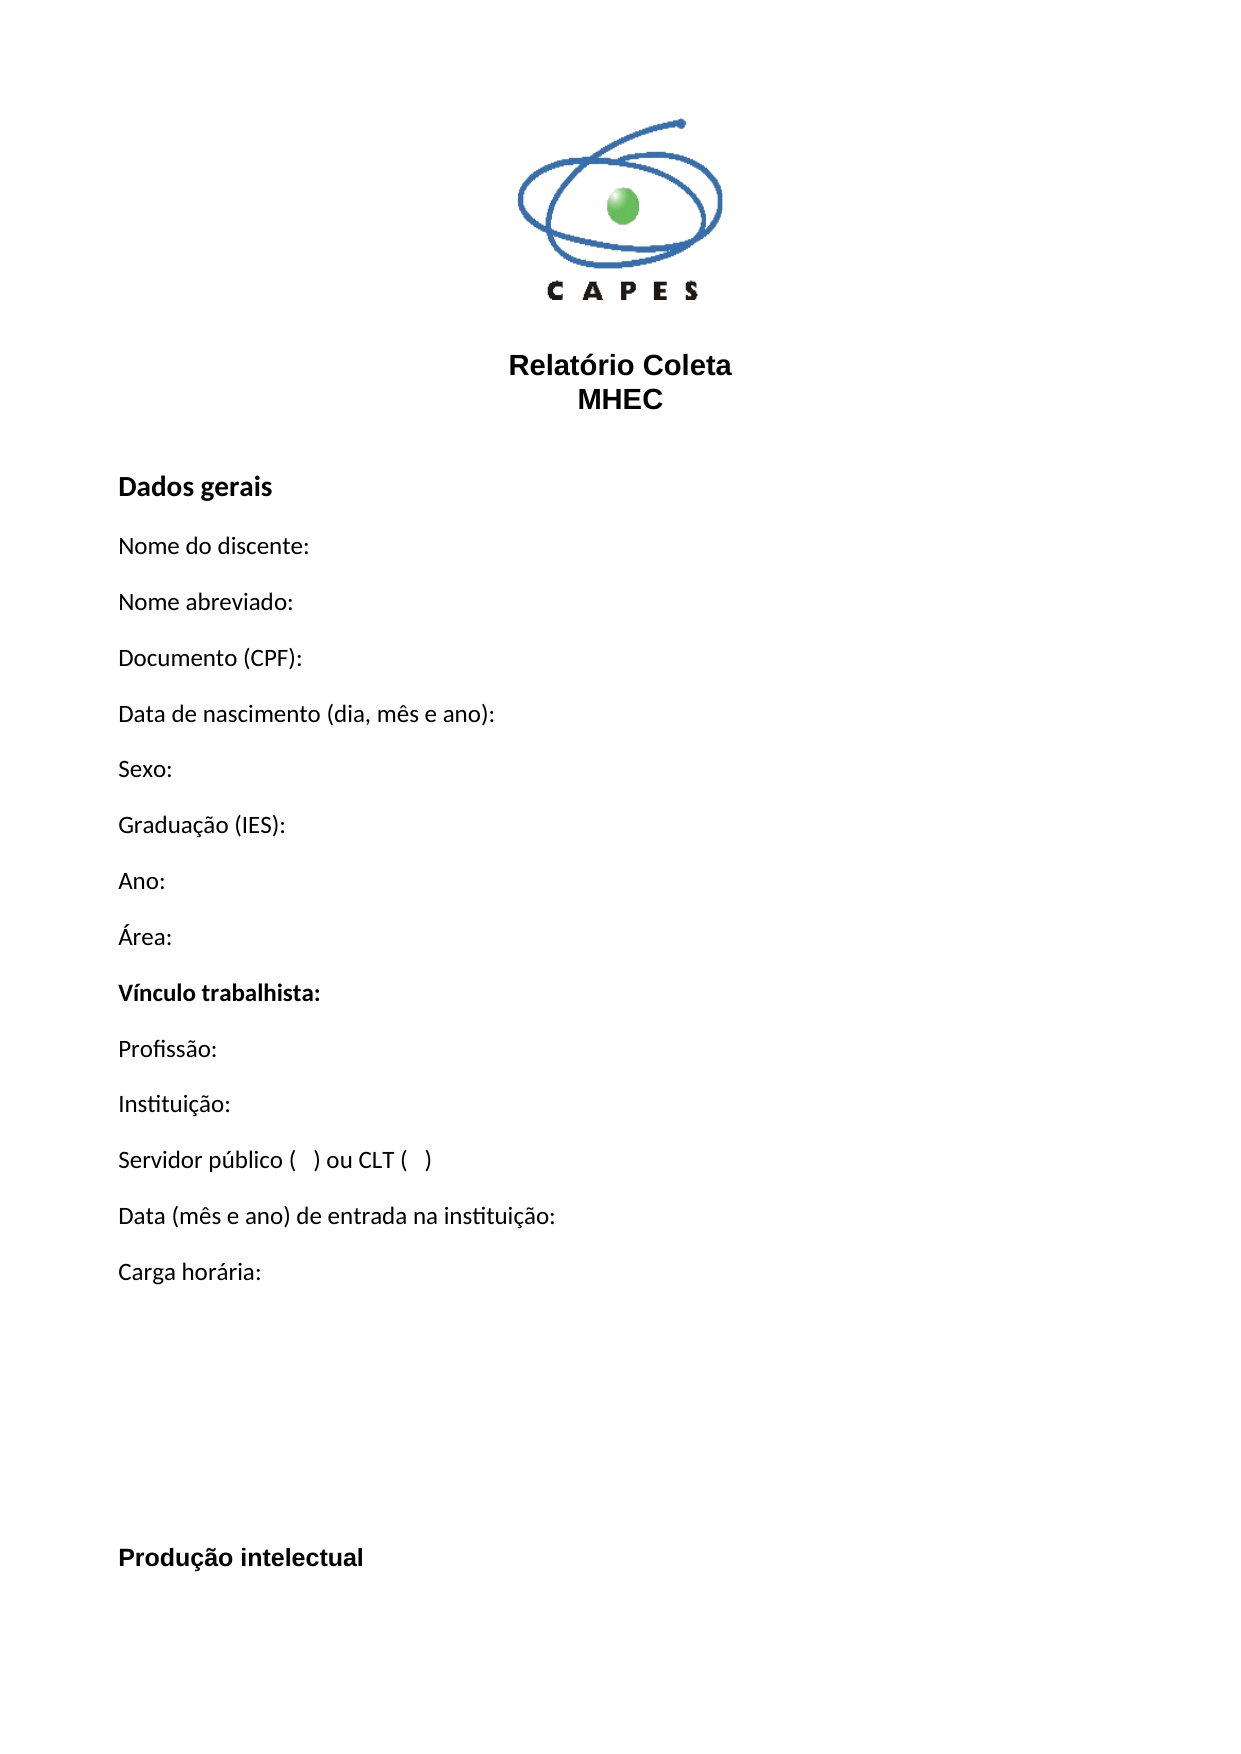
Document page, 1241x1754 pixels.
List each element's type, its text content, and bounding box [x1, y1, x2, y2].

text Data de nascimento (dia, mês e ano): [118, 698, 1122, 728]
text Data (mês e ano) de entrada na instituição: [118, 1200, 1122, 1231]
text Dados gerais [118, 468, 1122, 504]
text Sexo: [118, 753, 1122, 784]
text Área: [118, 921, 1122, 952]
text Nome do discente: [118, 530, 1122, 561]
text Nome abreviado: [118, 586, 1122, 617]
text Servidor público ( ) ou CLT ( ) [118, 1144, 1122, 1175]
text Graduação (IES): [118, 809, 1122, 840]
text Documento (CPF): [118, 642, 1122, 672]
text Instituição: [118, 1088, 1122, 1119]
text MHEC [118, 382, 1122, 415]
text Relatório Coleta [118, 348, 1122, 382]
text Ano: [118, 865, 1122, 896]
text Carga horária: [118, 1256, 1122, 1287]
text Profissão: [118, 1033, 1122, 1063]
text Vínculo trabalhista: [118, 977, 1122, 1007]
text Produção intelectual [118, 1542, 1122, 1571]
